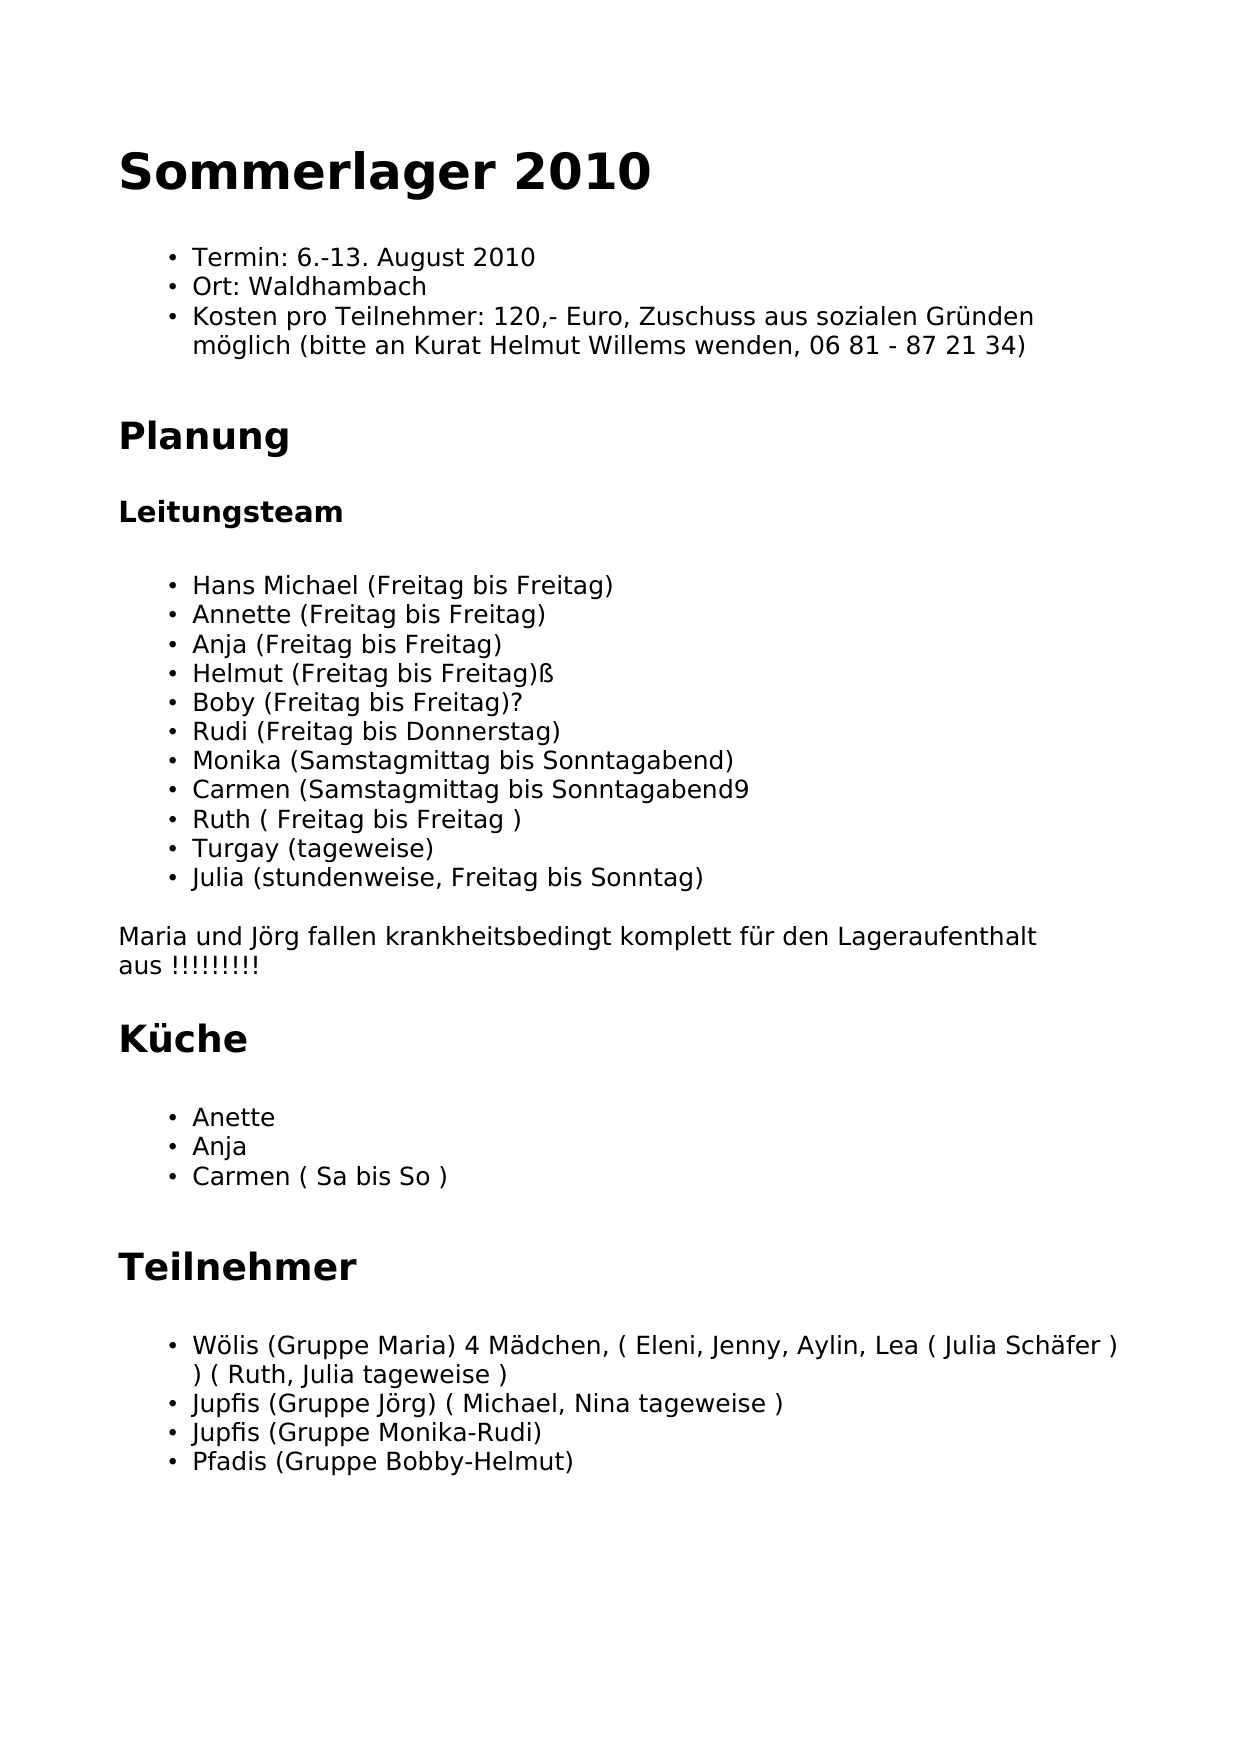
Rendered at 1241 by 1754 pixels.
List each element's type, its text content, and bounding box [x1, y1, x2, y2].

list Wölis (Gruppe Maria) 4 Mädchen, ( Eleni, Jenny, Aylin, Lea ( Julia Schäfer ) ) ( Ruth, Julia tageweise ) [177, 1331, 1122, 1389]
subtitle Planung [118, 414, 1122, 458]
list Boby (Freitag bis Freitag)? [177, 688, 1122, 717]
list Anja [177, 1132, 1122, 1162]
list Annette (Freitag bis Freitag) [177, 601, 1122, 630]
list Rudi (Freitag bis Donnerstag) [177, 717, 1122, 747]
list Jupfis (Gruppe Jörg) ( Michael, Nina tageweise ) [177, 1389, 1122, 1418]
subtitle Leitungsteam [118, 496, 1122, 529]
list Julia (stundenweise, Freitag bis Sonntag) [177, 863, 1122, 892]
list Anette [177, 1103, 1122, 1132]
list Ruth ( Freitag bis Freitag ) [177, 805, 1122, 834]
subtitle Teilnehmer [118, 1245, 1122, 1289]
list Ort: Waldhambach [177, 272, 1122, 302]
list Carmen (Samstagmittag bis Sonntagabend9 [177, 776, 1122, 805]
list Anja (Freitag bis Freitag) [177, 630, 1122, 659]
list Helmut (Freitag bis Freitag)ß [177, 659, 1122, 688]
list Hans Michael (Freitag bis Freitag) [177, 572, 1122, 601]
list Monika (Samstagmittag bis Sonntagabend) [177, 747, 1122, 776]
list Pfadis (Gruppe Bobby-Helmut) [177, 1448, 1122, 1477]
list Kosten pro Teilnehmer: 120,- Euro, Zuschuss aus sozialen Gründen möglich (bitte an Kurat Helmut Willems wenden, 06 81 - 87 21 34) [177, 302, 1122, 360]
subtitle Küche [118, 1018, 1122, 1061]
list Carmen ( Sa bis So ) [177, 1162, 1122, 1191]
subtitle Sommerlager 2010 [118, 143, 1122, 201]
text Maria und Jörg fallen krankheitsbedingt komplett für den Lageraufenthalt aus !!!!!!!!! [118, 922, 1122, 980]
list Jupfis (Gruppe Monika-Rudi) [177, 1418, 1122, 1448]
list Termin: 6.-13. August 2010 [177, 243, 1122, 272]
list Turgay (tageweise) [177, 834, 1122, 863]
